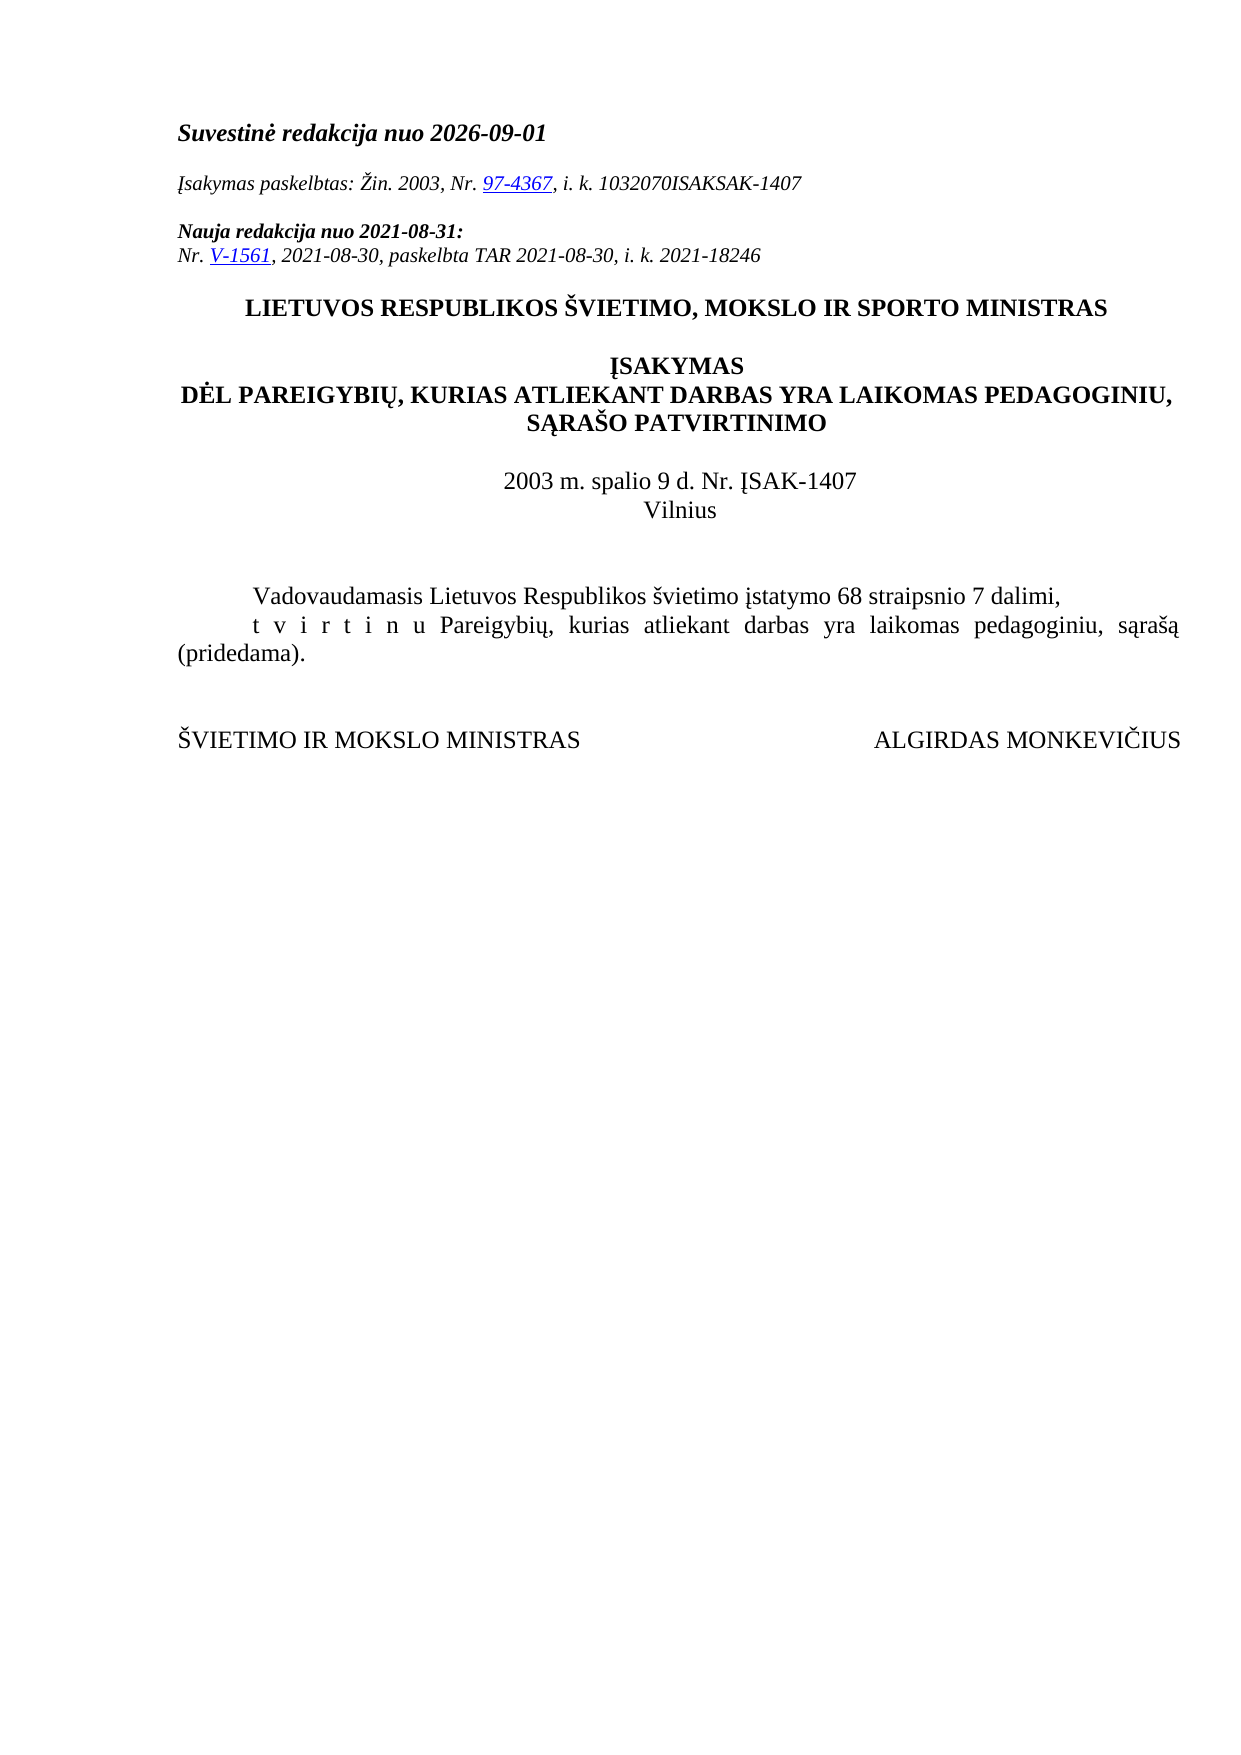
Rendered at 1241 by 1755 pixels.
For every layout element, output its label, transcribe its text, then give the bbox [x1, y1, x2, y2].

text Nauja redakcija nuo 2021-08-31: [177, 219, 1181, 243]
text Nr. V-1561, 2021-08-30, paskelbta TAR 2021-08-30, i. k. 2021-18246 [177, 243, 1181, 267]
text LIETUVOS RESPUBLIKOS ŠVIETIMO, MOKSLO IR SPORTO MINISTRAS [177, 293, 1176, 322]
text Įsakymas paskelbtas: Žin. 2003, Nr. 97-4367, i. k. 1032070ISAKSAK-1407 [177, 171, 1181, 195]
text ĮSAKYMAS [177, 351, 1176, 380]
text Vilnius [177, 495, 1176, 523]
text DĖL PAREIGYBIŲ, KURIAS ATLIEKANT DARBAS YRA LAIKOMAS PEDAGOGINIU, SĄRAŠO PATVIRTINIMO [177, 380, 1176, 437]
text Vadovaudamasis Lietuvos Respublikos švietimo įstatymo 68 straipsnio 7 dalimi, [177, 581, 1181, 610]
text ŠVIETIMO IR MOKSLO MINISTRAS ALGIRDAS MONKEVIČIUS [177, 725, 1181, 753]
text Suvestinė redakcija nuo 2026-09-01 [177, 118, 1181, 147]
text t v i r t i n u Pareigybių, kurias atliekant darbas yra laikomas pedagoginiu, sąrašą (pridedama). [177, 610, 1181, 667]
text 2003 m. spalio 9 d. Nr. ĮSAK-1407 [177, 466, 1176, 495]
